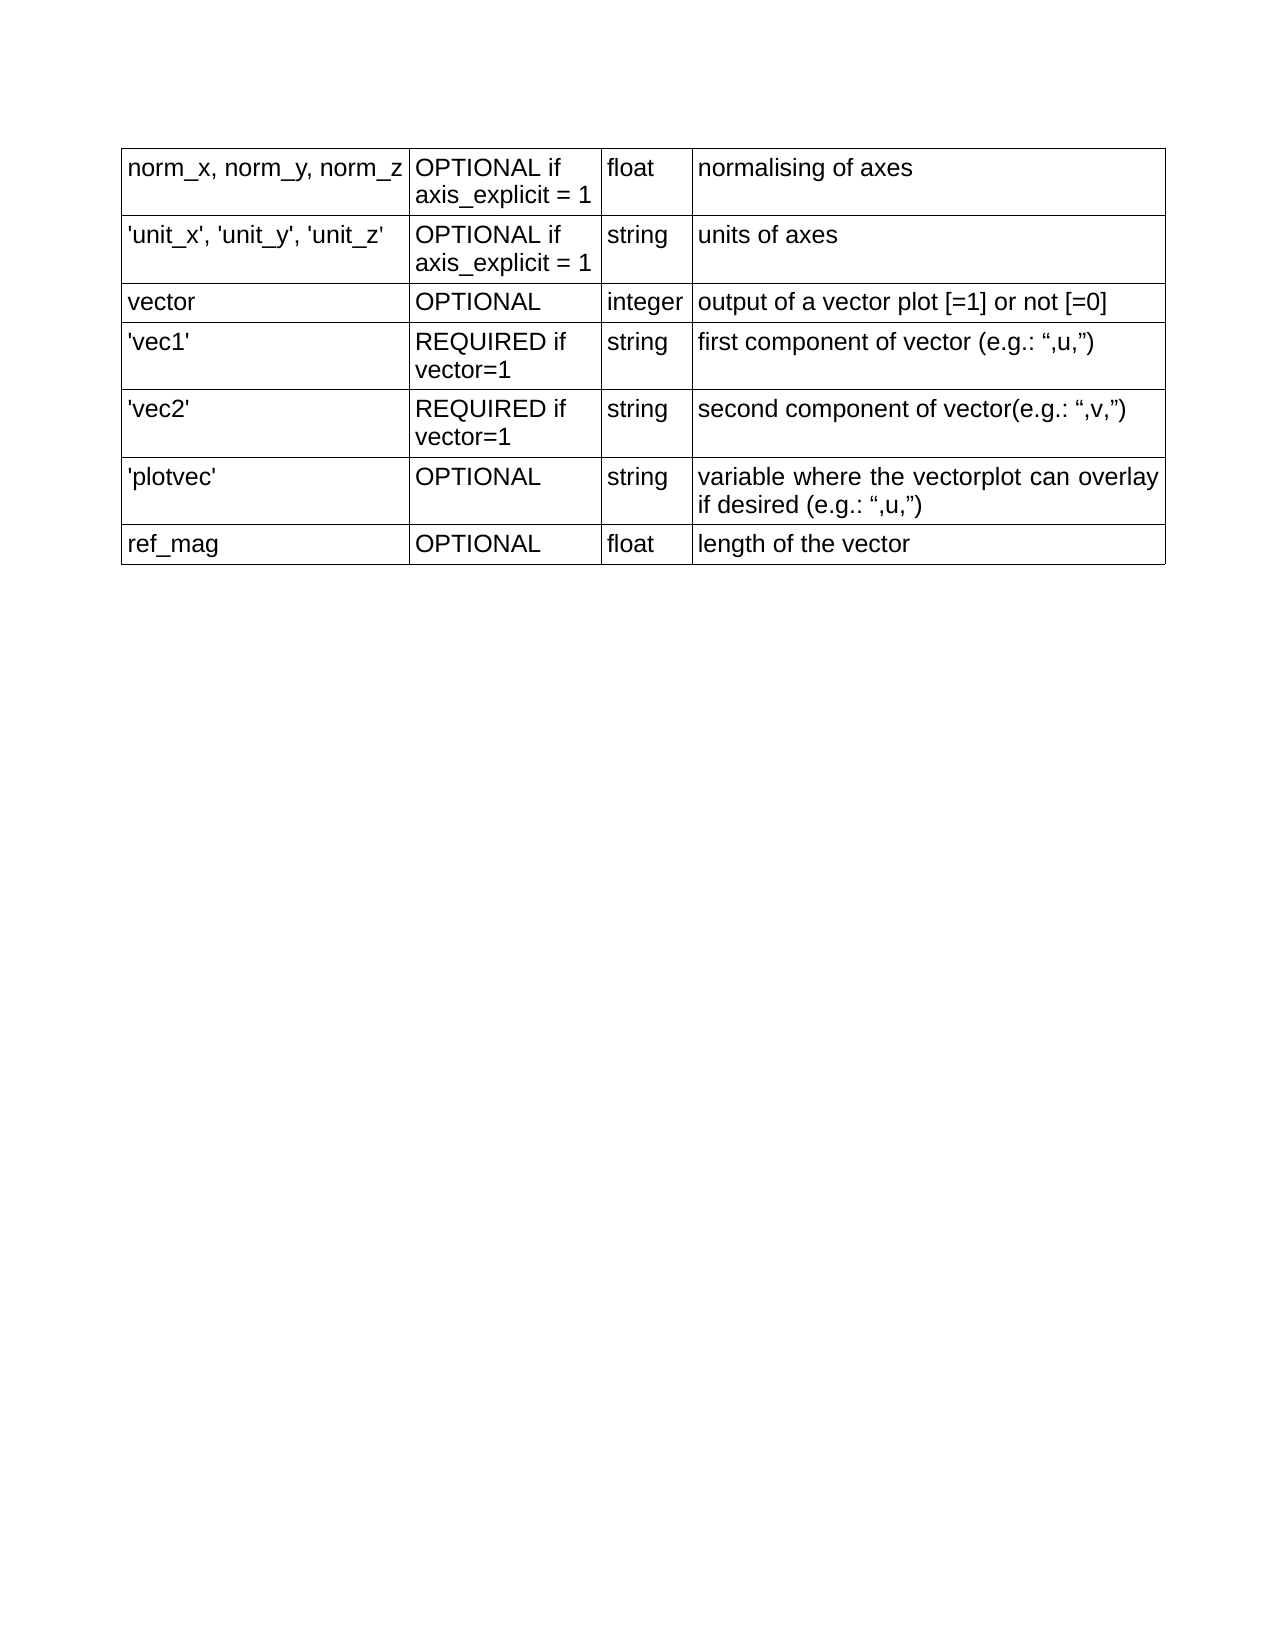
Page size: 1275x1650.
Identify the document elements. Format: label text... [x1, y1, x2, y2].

table_cell float [602, 149, 692, 215]
table_cell float [602, 525, 692, 563]
table_cell 'unit_x', 'unit_y', 'unit_z' [122, 216, 409, 282]
table_cell string [602, 323, 692, 389]
table_cell vector [122, 284, 409, 322]
table_cell 'vec2' [122, 390, 409, 457]
table_cell second component of vector(e.g.: “,v,”) [693, 390, 1165, 457]
table_cell 'plotvec' [122, 458, 409, 524]
table_cell string [602, 216, 692, 282]
table_cell norm_x, norm_y, norm_z [122, 149, 409, 215]
table_cell string [602, 458, 692, 524]
table_cell 'vec1' [122, 323, 409, 389]
table_cell string [602, 390, 692, 457]
table_cell REQUIRED if vector=1 [410, 390, 601, 457]
table_cell OPTIONAL if axis_explicit = 1 [410, 149, 601, 215]
table_cell variable where the vectorplot can overlay if desired (e.g.: “,u,”) [693, 458, 1165, 524]
table_cell ref_mag [122, 525, 409, 563]
table_cell OPTIONAL [410, 284, 601, 322]
table_cell OPTIONAL [410, 525, 601, 563]
table_cell output of a vector plot [=1] or not [=0] [693, 284, 1165, 322]
table_cell OPTIONAL [410, 458, 601, 524]
table_cell normalising of axes [693, 149, 1165, 215]
table_cell integer [602, 284, 692, 322]
table_cell first component of vector (e.g.: “,u,”) [693, 323, 1165, 389]
table_cell units of axes [693, 216, 1165, 282]
table_cell length of the vector [693, 525, 1165, 563]
table_cell REQUIRED if vector=1 [410, 323, 601, 389]
table_cell OPTIONAL if axis_explicit = 1 [410, 216, 601, 282]
